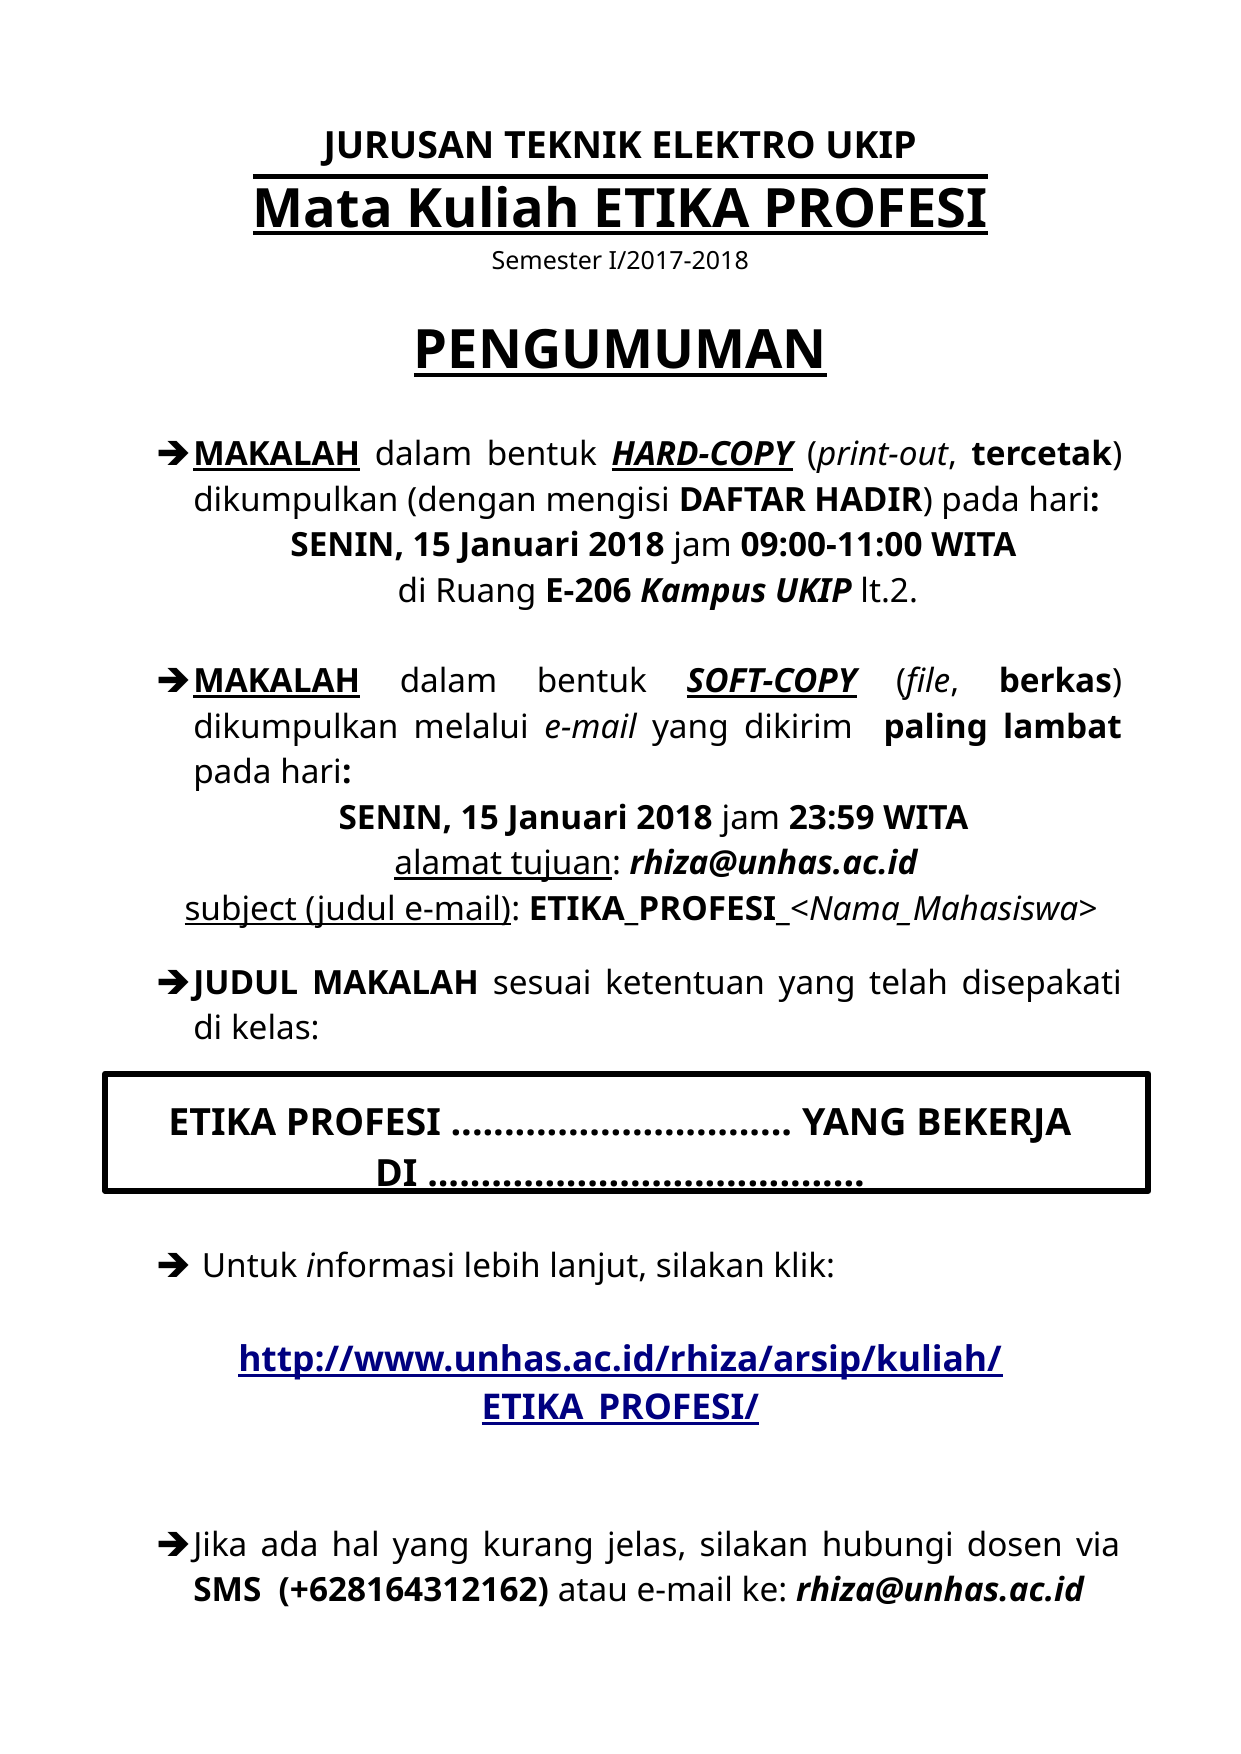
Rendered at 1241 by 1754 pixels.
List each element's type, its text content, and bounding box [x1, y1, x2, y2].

text PENGUMUMAN [118, 311, 1122, 385]
text subject (judul e-mail): ETIKA_PROFESI_<Nama_Mahasiswa> [159, 884, 1122, 930]
text Semester I/2017-2018 [118, 243, 1122, 277]
list MAKALAH dalam bentuk HARD-COPY (print-out, tercetak) dikumpulkan (dengan mengisi DAFTAR HADIR) pada hari: [156, 430, 1122, 521]
list SENIN, 15 Januari 2018 jam 09:00-11:00 WITA [156, 521, 1122, 566]
list SENIN, 15 Januari 2018 jam 23:59 WITA [156, 793, 1122, 839]
list alamat tujuan: rhiza@unhas.ac.id [156, 839, 1122, 884]
list JUDUL MAKALAH sesuai ketentuan yang telah disepakati di kelas: [156, 958, 1122, 1049]
text http://www.unhas.ac.id/rhiza/arsip/kuliah/ETIKA_PROFESI/ [118, 1333, 1122, 1429]
text Mata Kuliah ETIKA PROFESI [118, 169, 1122, 243]
text ETIKA PROFESI ................................ YANG BEKERJA DI ......................................... [118, 1095, 1122, 1188]
text JURUSAN TEKNIK ELEKTRO UKIP [118, 118, 1122, 169]
list MAKALAH dalam bentuk SOFT-COPY (file, berkas) dikumpulkan melalui e-mail yang dikirim paling lambat pada hari: [156, 657, 1122, 793]
list Jika ada hal yang kurang jelas, silakan hubungi dosen via SMS (+628164312162) atau e-mail ke: rhiza@unhas.ac.id [156, 1520, 1122, 1611]
list Untuk informasi lebih lanjut, silakan klik: [156, 1242, 1122, 1288]
list di Ruang E-206 Kampus UKIP lt.2. [156, 566, 1122, 612]
